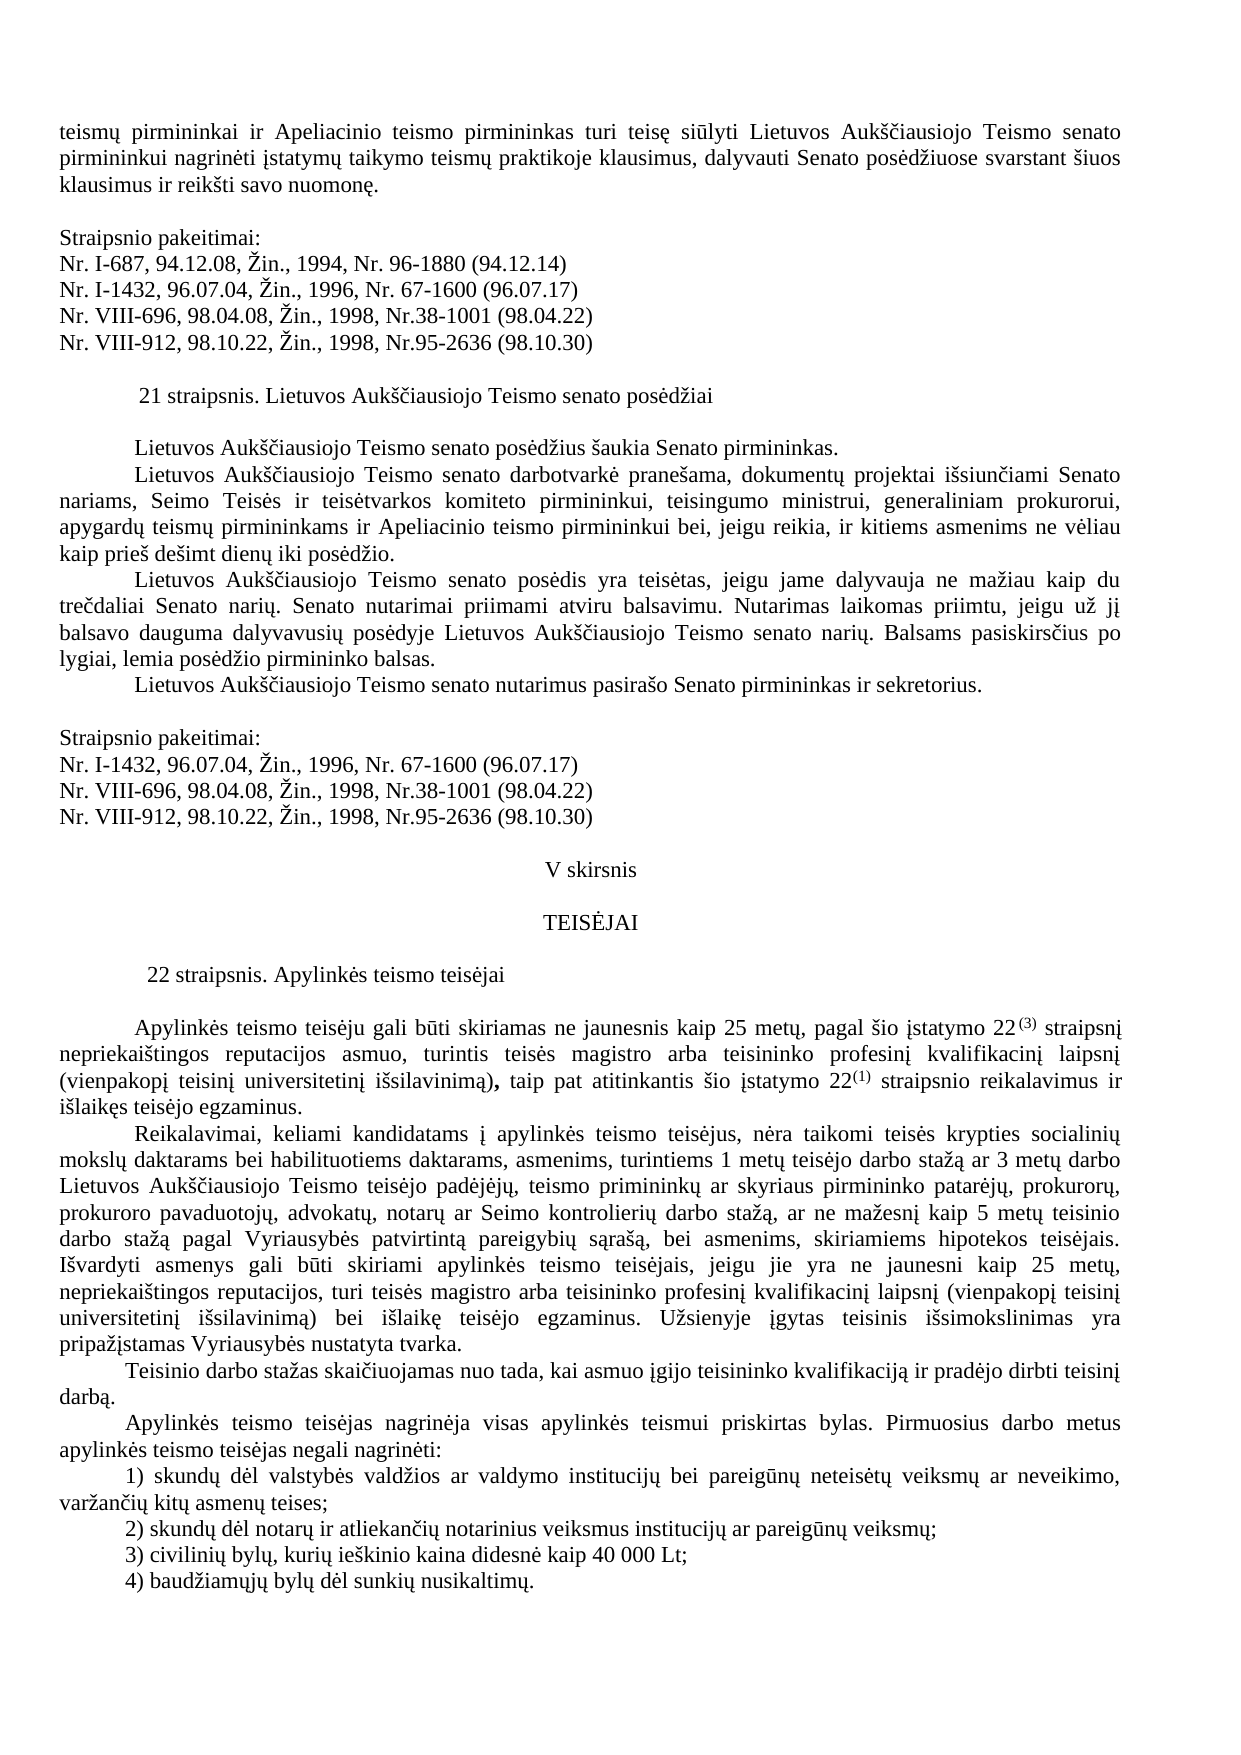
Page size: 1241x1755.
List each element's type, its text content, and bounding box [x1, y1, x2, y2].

text Apylinkės teismo teisėjas nagrinėja visas apylinkės teismui priskirtas bylas. Pirmuosius darbo metus apylinkės teismo teisėjas negali nagrinėti: [59, 1409, 1122, 1462]
text Apylinkės teismo teisėju gali būti skiriamas ne jaunesnis kaip 25 metų, pagal šio įstatymo 22(3) straipsnį nepriekaištingos reputacijos asmuo, turintis teisės magistro arba teisininko profesinį kvalifikacinį laipsnį (vienpakopį teisinį universitetinį išsilavinimą), taip pat atitinkantis šio įstatymo 22(1) straipsnio reikalavimus ir išlaikęs teisėjo egzaminus. [59, 1014, 1122, 1119]
text Nr. I-1432, 96.07.04, Žin., 1996, Nr. 67-1600 (96.07.17) [59, 751, 1122, 777]
text V skirsnis [59, 856, 1122, 882]
text TEISĖJAI [59, 909, 1122, 935]
text Lietuvos Aukščiausiojo Teismo senato darbotvarkė pranešama, dokumentų projektai išsiunčiami Senato nariams, Seimo Teisės ir teisėtvarkos komiteto pirmininkui, teisingumo ministrui, generaliniam prokurorui, apygardų teismų pirmininkams ir Apeliacinio teismo pirmininkui bei, jeigu reikia, ir kitiems asmenims ne vėliau kaip prieš dešimt dienų iki posėdžio. [59, 461, 1122, 566]
text 2) skundų dėl notarų ir atliekančių notarinius veiksmus institucijų ar pareigūnų veiksmų; [59, 1515, 1122, 1541]
text teismų pirmininkai ir Apeliacinio teismo pirmininkas turi teisę siūlyti Lietuvos Aukščiausiojo Teismo senato pirmininkui nagrinėti įstatymų taikymo teismų praktikoje klausimus, dalyvauti Senato posėdžiuose svarstant šiuos klausimus ir reikšti savo nuomonę. [59, 118, 1122, 197]
text 3) civilinių bylų, kurių ieškinio kaina didesnė kaip 40 000 Lt; [59, 1541, 1122, 1568]
text 22 straipsnis. Apylinkės teismo teisėjai [59, 961, 1122, 988]
text Nr. I-1432, 96.07.04, Žin., 1996, Nr. 67-1600 (96.07.17) [59, 276, 1122, 303]
text Nr. VIII-696, 98.04.08, Žin., 1998, Nr.38-1001 (98.04.22) [59, 303, 1122, 329]
text Nr. VIII-912, 98.10.22, Žin., 1998, Nr.95-2636 (98.10.30) [59, 803, 1122, 830]
text Lietuvos Aukščiausiojo Teismo senato posėdžius šaukia Senato pirmininkas. [59, 434, 1122, 461]
text Straipsnio pakeitimai: [59, 223, 1122, 250]
text 4) baudžiamųjų bylų dėl sunkių nusikaltimų. [59, 1568, 1122, 1594]
text Nr. VIII-912, 98.10.22, Žin., 1998, Nr.95-2636 (98.10.30) [59, 329, 1122, 355]
text Teisinio darbo stažas skaičiuojamas nuo tada, kai asmuo įgijo teisininko kvalifikaciją ir pradėjo dirbti teisinį darbą. [59, 1357, 1122, 1409]
text Lietuvos Aukščiausiojo Teismo senato posėdis yra teisėtas, jeigu jame dalyvauja ne mažiau kaip du trečdaliai Senato narių. Senato nutarimai priimami atviru balsavimu. Nutarimas laikomas priimtu, jeigu už jį balsavo dauguma dalyvavusių posėdyje Lietuvos Aukščiausiojo Teismo senato narių. Balsams pasiskirsčius po lygiai, lemia posėdžio pirmininko balsas. [59, 566, 1122, 672]
text Straipsnio pakeitimai: [59, 724, 1122, 751]
text Nr. I-687, 94.12.08, Žin., 1994, Nr. 96-1880 (94.12.14) [59, 250, 1122, 276]
text Lietuvos Aukščiausiojo Teismo senato nutarimus pasirašo Senato pirmininkas ir sekretorius. [59, 672, 1122, 698]
text Reikalavimai, keliami kandidatams į apylinkės teismo teisėjus, nėra taikomi teisės krypties socialinių mokslų daktarams bei habilituotiems daktarams, asmenims, turintiems 1 metų teisėjo darbo stažą ar 3 metų darbo Lietuvos Aukščiausiojo Teismo teisėjo padėjėjų, teismo primininkų ar skyriaus pirmininko patarėjų, prokurorų, prokuroro pavaduotojų, advokatų, notarų ar Seimo kontrolierių darbo stažą, ar ne mažesnį kaip 5 metų teisinio darbo stažą pagal Vyriausybės patvirtintą pareigybių sąrašą, bei asmenims, skiriamiems hipotekos teisėjais. Išvardyti asmenys gali būti skiriami apylinkės teismo teisėjais, jeigu jie yra ne jaunesni kaip 25 metų, nepriekaištingos reputacijos, turi teisės magistro arba teisininko profesinį kvalifikacinį laipsnį (vienpakopį teisinį universitetinį išsilavinimą) bei išlaikę teisėjo egzaminus. Užsienyje įgytas teisinis išsimokslinimas yra pripažįstamas Vyriausybės nustatyta tvarka. [59, 1119, 1122, 1357]
text 21 straipsnis. Lietuvos Aukščiausiojo Teismo senato posėdžiai [59, 382, 1122, 408]
text 1) skundų dėl valstybės valdžios ar valdymo institucijų bei pareigūnų neteisėtų veiksmų ar neveikimo, varžančių kitų asmenų teises; [59, 1462, 1122, 1515]
text Nr. VIII-696, 98.04.08, Žin., 1998, Nr.38-1001 (98.04.22) [59, 777, 1122, 803]
